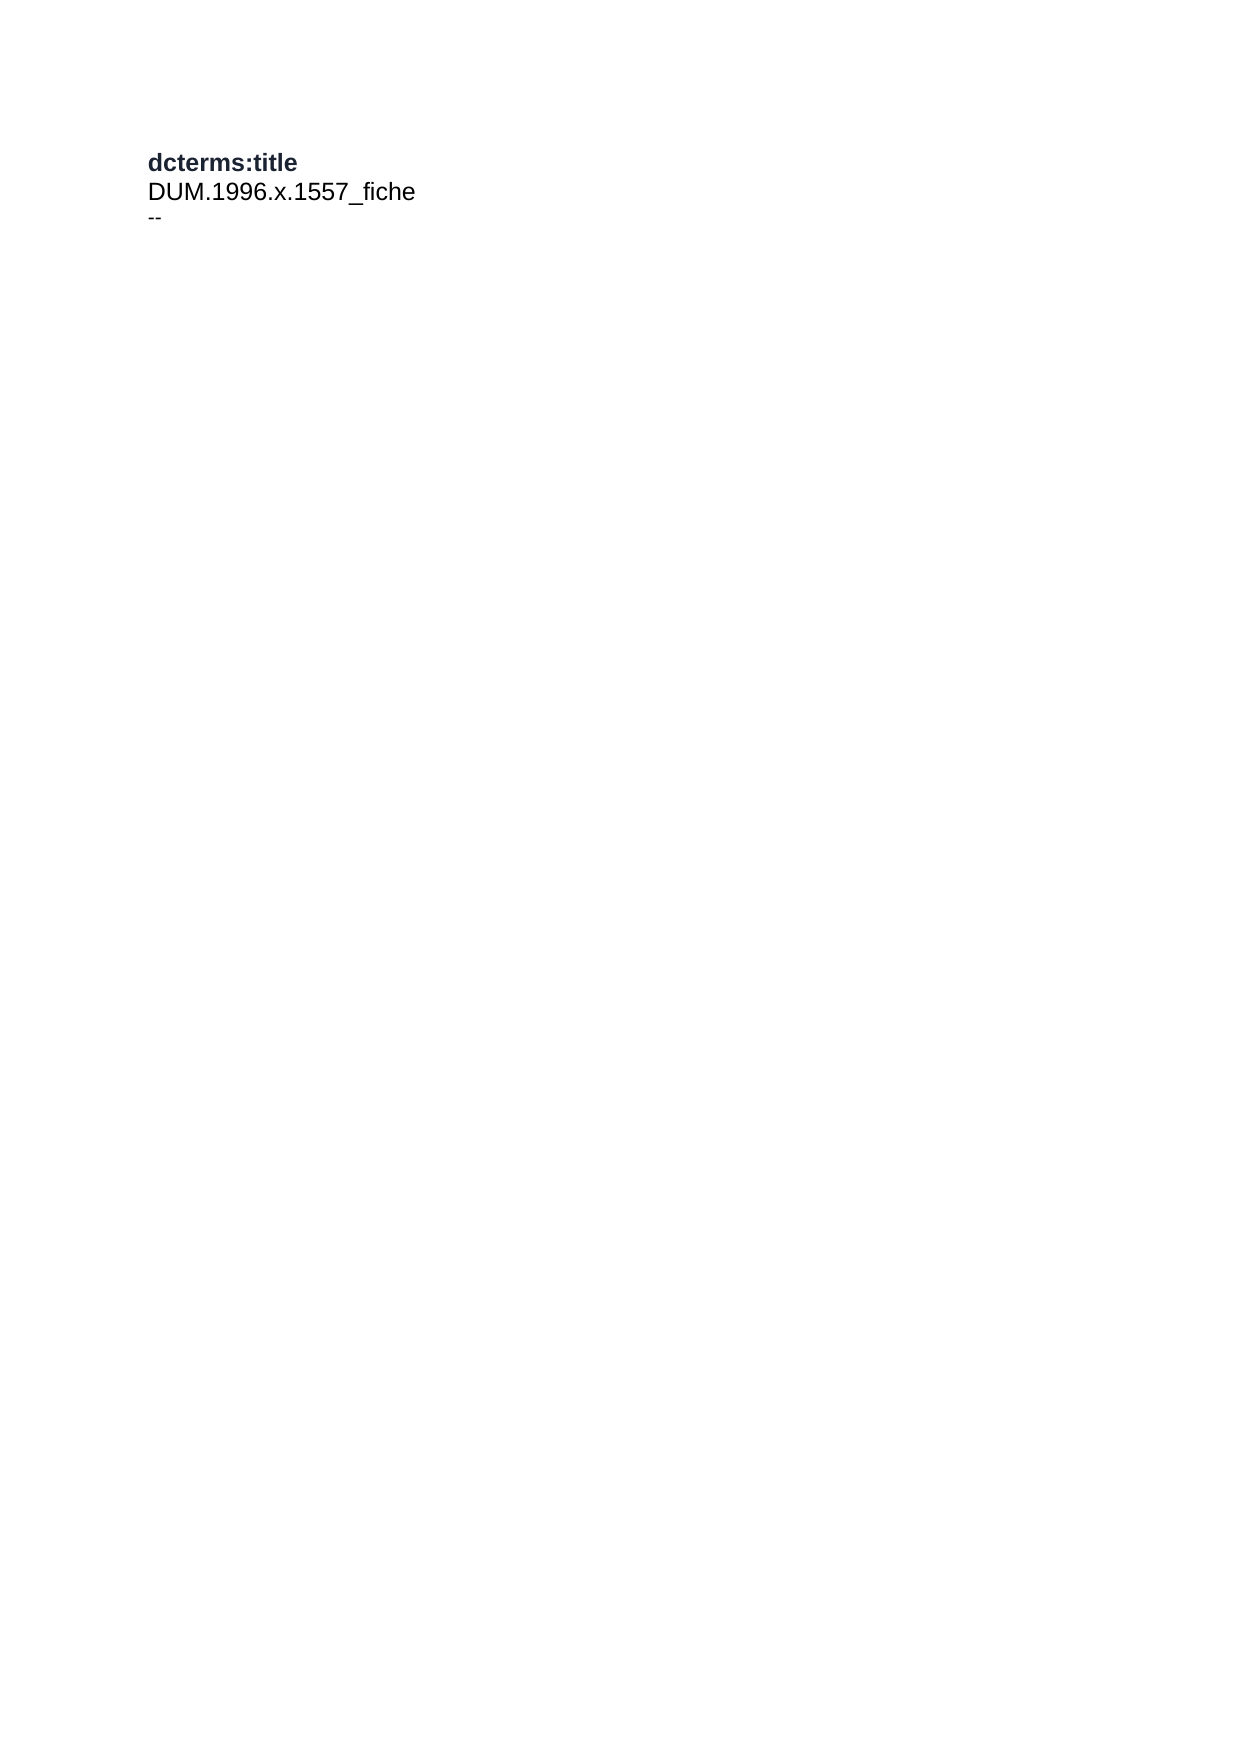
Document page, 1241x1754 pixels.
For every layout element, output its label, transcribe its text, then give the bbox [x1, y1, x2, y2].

text dcterms:title [148, 148, 1092, 176]
text -- [148, 205, 1092, 229]
text DUM.1996.x.1557_fiche [148, 176, 1092, 205]
